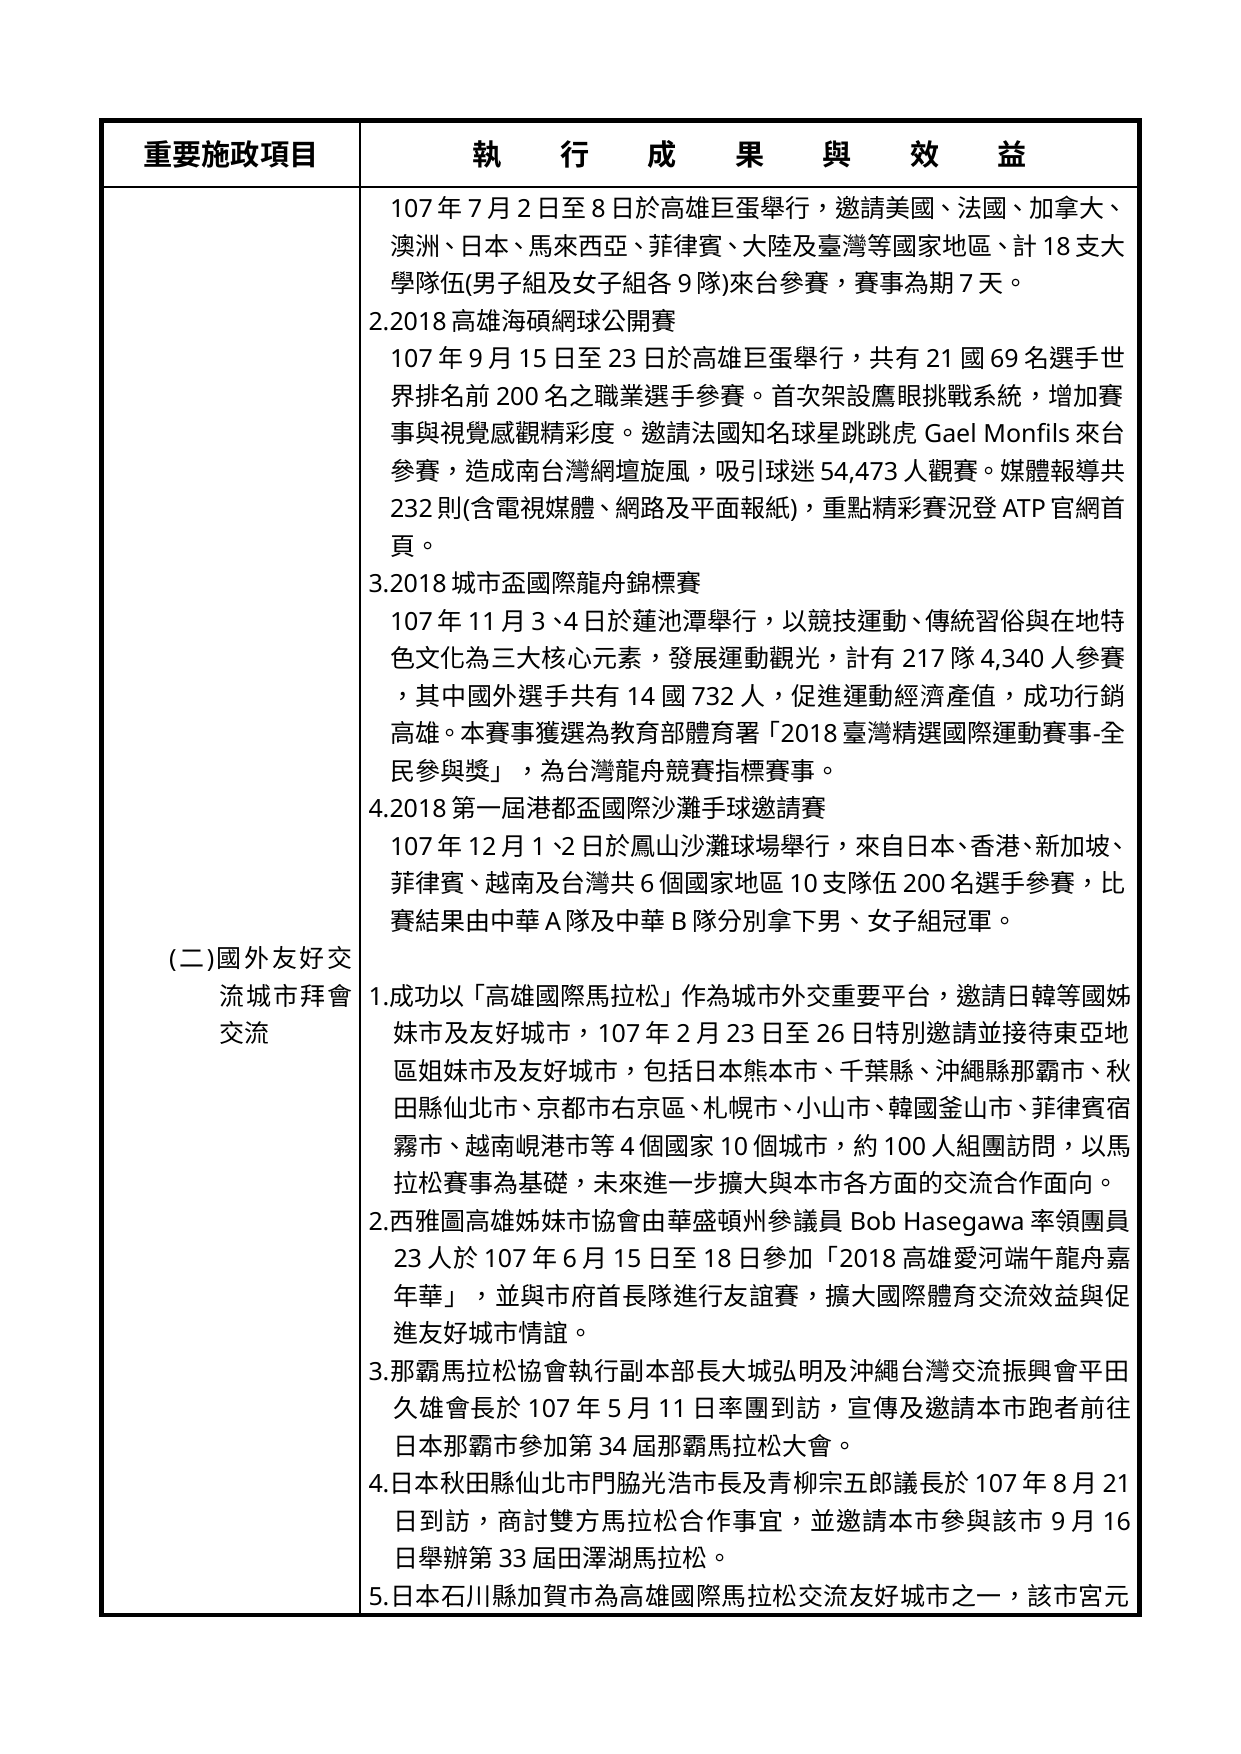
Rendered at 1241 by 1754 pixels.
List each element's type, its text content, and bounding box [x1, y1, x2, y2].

table_header 執 行 成 果 與 效 益 [361, 123, 1137, 186]
table_header 重要施政項目 [104, 123, 359, 186]
table_cell (二)國外友好交流城市拜會交流 [104, 188, 359, 1613]
table_cell 整修鳳山運動園區體育館、游泳池、羽球館及網球場等場館，並新建服務中心及體適能運動中心；106年6月開工，107年已完工開放園區及田徑場、溜冰場、羽球館，並於107年8月舉辦2018年第九屆高雄港都盃全國羽球錦標賽。游泳池、網球場等預計108年7月開放民眾使用。 1.改善澄清湖棒球場室內漏水及更新觀眾席座椅損壞情形，已於107年6月完工並提供賽事使用。 2.積極辦理前瞻基礎建設計畫整修運動場域及設施，包括：推動無障礙運動設施、高雄國家體育場設施設備整建改善、小港運動場排水暨銀髮族運動環境改造、蓮池潭艇庫暨周遭設施整建、愛河連接蓮池潭既有自行車道整建、路竹體育園區運動場地設施更新改善、中正運動場多功能運動草坪改善、楠梓文中足球場等。 3.配合108年全國中等學校運動會整修運動場地及設施，預計108年3月初完工，包括： (1)本府轄管8處：高雄國家體育場、國際游泳池、鳳西羽球館、陽明網球中心、中山網球場、高雄國際滑輪溜冰場、澄清湖棒球場及楠梓運動園區。 (2)教育局所屬學校10處：鼓山高中、路竹高中、文山高中、中正高中、海青工商、前鎮國中、國昌國中、五甲國小、新莊高中、三民高中。 (3)本市大學1處：輔英科技大學。 (4)本府所屬機關1處：大寮靶場等。 1.107年假日參觀人數292,783人次、非假日參觀407,182人次，總計699,965人次。 2.107年共辦理68場次活動，共120,695人次參與，使用天數167天，使用率46%較106年(使用天數156天，使用率43%)成長。活動包括「高雄國際馬拉松」、「日本國家青年田徑隊移訓」、「2018高雄24H國際超級馬拉松賽」、「2018港都盃全國中等學校田徑錦標賽暨公開賽」、「2018全國城市足球對抗賽 U15、U18決賽」、「橋2018繩索救助專隊邀請賽之繩索上攀競賽」、「2018臺港國際女子足球友誼賽」、「107年高雄市田徑運動C級教練暨裁判講習會」等，類型多元，涵蓋運動競賽、教育講座、移地訓練，帶動本市運動經濟產值超過億元。 3.持續經營場館為頂級運動賽事基地，與國內外單項協會共推賽事、發展移地訓練產業、創造更多運動經濟效益，引進民間資源規劃空間多元運用及委外經營策略，促進都市區域發展。107年共辦理14場全國性及地區性足球賽事、6場耐力型運動賽事、3場全國性質大型田徑賽事、9場教育性講座、10部廣告拍攝於主場館取景及3場睦鄰性質活動。 4.積極辦理場館及尾翼空間民間機構參與公共建設，財政部於107年4月3日核定「高雄國家體育場民間自提OT暨BOT案前置作業計畫」藉由民間協助參與營運投入專業能力，引進民間資源及創意，活化場館尾翼附屬商業設施以及場館園區西南角綠地，商業設施規劃以運動餐廳、商店、展覽館等方式進行營運，現已委託專業服務廠商辦理促參前置作業，107年10月辦理公聽會。 5.107年共辦理36場深化場館導覽，提供836人次導覽服務，包括金門縣政府、西班牙足球學院、國際教育機構 (Lancon study abroad)暨美國東田納西大學、台北科技大學建築系、逢甲大學綠色能源中心等團體及學校。 1.除35處由本府自管外，依據本市運動場地認養辦法辦理場地認養，由在地體育團體認養開放市民使用之場地，以提高管理績效及場地使用率，目前認養場館計5處：三民木球場、三民槌球場、岡山槌球場、三民羽球場及鳳西溜冰場。 2.為促進民間參與運動場館經營，持續評估所屬運動場館委外經營管理之可能性，目前已委外場館計6處：民生網球場、大寮游泳池、東門游泳池、大社游泳池、四維羽球場及鳳山慢速壘球場。 3.為活化場館、提高場館使用率及使場館得以就近獲得妥適維護管理，目前由機關學校代管運動場館計中正壘球場、勞工壘球場、陽明棒球場等19處。 4.目前辦理促參委外評估之場館計有2處，依政府採購法委外之場館亦有2處。 5.為掌握各場館營運狀況並提升服務品質，依自管、認養、委外及代管不同經管樣態，除落實自主管理外，並訂定自管業務檢核計畫，以及認養、委外及代管訪視計畫，並配合不定時訪視，有效落實場館管理。另配合教育部體育署「補助直轄市及縣市政府興整建運動設施完成後營運管理督訪考核計畫」，於107年完成新興游泳池、陽明溜冰場、中正壘球場、小港運動場、右昌游泳池、鼓山游泳池、立德棒球場及左營活動中心等8處場館之督訪考核。 掌握本市擁有氣候宜人、物美價廉且交通便利等優勢，持續辦理並引進民間資源合辦國際及全國性參與式與觀賞性體育活動，同時吸引國外運動團隊至本市進行移地訓練，與其他相關領域結合，如醫療、住宿或觀光商圈，增進城市國際觀光、交通及周邊消費經濟效益。 1.韓國職棒球隊斗山熊二軍107年2月22日至3月15日於立德棒球場進行移訓，計45人次（含教練、選手及隊職員）；107年韓國職棒樂天巨人一軍50人、二軍30人1月底至3月上旬至國慶青埔球場進行春訓。 2.日本國家青年田徑隊於107年2月22日至26日至高雄國家體育場移地訓練，計60人（含教練、選手及隊職員）。 3.西班牙足球學校及日本J2金澤薩維根足球俱樂部在107年上半年相繼來訪交流，持續開創國外球隊至本市移訓契機。 4.日本福岡大學田徑選手於107年12月19日至26日至中正運動場及重量訓練室進行田徑交流，計17人（含教練、選手）。 1.配合教育部體育署推動運動i臺灣計畫，並獲體育署補助經費1,979萬元，透過與本市相關局處、體育會、各區體育會、各級學校及民間相關體育團體等61個機關、團體合作辦理136個計畫，參與對象涵蓋兒童、青少年、身心障礙者、婦女、銀髮族、原住民、新住民和各行業別職工等多元族群。107年辦理136場活動，活動參與人數約計19萬人次。 2.本府與本市大專院校共同辦理銀髮族競爭運動樂活、巡迴運動指導團及運動熱區等三項專案，主動出擊至本市樂齡中心、老人服務中心、社區據點及本市轄管運動場地，辦理運動推廣活動、運動指導班、運動知能、體適能健康諮詢及觀念講座等，107年共辦理250場次課程，提升銀髮族運動參與意願，型塑高齡樂活運動環境，銀髮族參與人次約6,000人。 1.配合國人從事運動習慣、新興運動風氣及本市運動場館種類，定期辦理羽球、網球、籃球、壁球、體適能運動、體適能瑜珈、燃脂有氧、自由車、滑輪溜冰等各項運動訓練班，提供市民平價多元運動教學課程，107年共辦理30班，合計610人次報名參加。 2.定期辦理游泳教學訓練營，107年7月、8月開設6班兒童班、291班普通班，共招收2,940人次參加。 107年路跑活動計50場，路跑參與人數計188,000人次，創造路跑周邊產業12.9億的經濟產值。其中符合「高雄市運動發展局受理申請路跑活動審查計畫」提供行政協助計有22場次，服務44,000人次。 107年輔導及補助高雄市體育會、本市大專院校及體育團體辦理226項國際性、全國性等各級（項）活動，補助經費共1,961萬元，約20萬人次參與活動。 107年高雄市規律運動人口比例為34.5%，超過全國比例(33.5%)，六都排名第二，較106年33.1%上升1.4%，達近三年新高。顯示本市民眾規律運動人口比例提升，參與運動意願高。 107年全民運動會9月29日至10月4日於苗栗縣舉行，本市代表隊選手計637人、隊職員133人，共參加25類競賽，以26金、31銀、33銅及總積分87.5分排名第四，獲得司法院長獎，獎牌數與金牌數超越上屆，其中健力、滑輪溜冰、龍獅運動、柔術、民俗體育、水上救生、蹼泳、劍道等項目囊括23面金牌表現最佳，本市選手謝宗庭更在個人健力項目締造10連霸成就、周怡汝完成7連霸成就，謝宗庭總和790公斤，刷新亞洲紀錄。 1.為跑者一致讚譽「全臺灣最友善的城市馬拉松」，106年曾榮獲教育部體育署地方運動特色「全民參與獎」，也是全臺唯一有場地、路線及成績三大認證馬拉松賽事。 2.路線橫貫本市8個行政區，自世運大道起跑，沿途經過高雄巨蛋、愛河之心、捷運美麗島站、中央公園站、中都濕地、蓮池潭、蚵仔寮漁港等11大著名景點及城市地標。 3.107年2月25日賽事分為全程馬拉松組（42.195公里）、超半程馬拉松組（25公里）以及休閒組（5公里）3組，總獎金207萬，總計吸引約21,000人參加，國外選手總計33國692人次，友好城市到訪4國10個城市，近百名代表團到訪，創下歷年新高，帶動高雄運動經濟產值推估9,200萬元。 4.107年以「競賽升級‧觀光布局」9大關鍵創新打造全球獨樹一格的元宵燈會馬拉松，將起點世運大道兩旁佈滿3,000顆傳統與彩繪燈籠、裝置燈飾及14座七彩拱門，打造總長800公尺馬拉松燈籠大道，帶給跑者更多元的路跑體驗並提升運動產業經濟價值。 1.107年6月16日至18日於愛河水域舉行，共有111隊2,577人次參賽，總獎金90萬元，嘉年華活動包括精彩日、夜間龍舟競速賽及網路直播決賽外，另有龍舟拔河、自力環保減塑造筏賽、寫生比賽、美食攤位、街頭藝人展演等周邊活動仍吸引約127,000人次參與，網路直播達24萬觀賞人次，觀光產值預估約1,800萬元。 2.107年新增競賽專屬APP(提供選手、觀眾即時查詢賽程、成績)、提供更衣空間等，持續升級競賽服務；亦透過官方LINE、活動臉書(43篇貼文，超過5萬瀏覽人次)、廣播媒體(7家)、平面媒體(13家)、電子媒體(3家)及新聞報導露出(共有112篇媒體報導，其中平面媒體32篇、電子媒體80篇)等加強行銷宣傳，擴大活動效益。 107年1月至3月共辦理9項活動，結合運動最新趨勢，活動內容範圍主要為運動文化、運動觀光、高齡長照等跨領域議題，邀請全民不分年齡一起來運動。活動內容包括結合場館導覽（球場故事）及牛棚講座（運動名人）同時創造運動參與新亮點的「澄清湖‧我的主場-球場文化深度體驗」、體驗國際級場館的「滑輪溜冰體驗營」、結合休閒運動與觀光的「暢遊大樹舊鐵橋健行趣」、結合長照議題以趣味運動會方式鼓勵銀髮族參與運動的「健康活百二-銀髮族趣味運動會」、歷史悠久指標賽事「全國第62屆和家盃排球錦標賽」、享譽全臺最友善城市馬拉松美名的「2018高雄MIZUNO國際馬拉松」、鼓勵幼兒參與體育活動的「幼兒足球錦標賽」、最受銀髮族歡迎的「市長盃槌球錦標賽」及以競技運動全民化為目標的「七人制橄欖球錦標賽」等，共計有36,200人次參與。 1.整合運動發展中心與本市各單項委員會，系統性的紮根基層選手，以24位基層校長為核心，設立重點發展項目之運動發展中心，擴增基層選手數量，有效向上輸送優秀選手，健全競技運動金字塔型體系。 2.打造一貫性培訓系統，依據運動發展中心執行成效，使優秀基層選手能有效銜接，並結合本市行政協助與社會資源，提升整體奪（金）牌能量。 3.視基層需求及財源研議增加運動專任教練員額，協助輔導優秀選手轉任教練或適性其職涯發展，以回饋基層選手並延續運動生涯。 1.為強化108年全國運動會奪金能量，依「高雄市108年全國運動會衝刺計畫」，針對本市重點項目，透過軟體、硬體的協助，以達提升本市競技運動實力之目標。107年至少投入100萬元、108年預計至少投入600萬元經費，針對本市重點項目，鼓勵選手出國移地訓練，以及聘請國外教練指導。 2.鼓勵本市教練積極參加專業講（研）習，提升訓練知能。 3.為有效執行全國運動會衝刺計畫，成立專案審查委員會，審查重點項目培訓計畫，培訓期間進行訪視，提升培訓效益。 1.以專業團隊照護模式包括單一門診、復建科特別訓練門診、全國運動會隨隊緊急醫療、舉辦傷害防護課程等4大面向服務。 2.規劃定期做出選手檢測，檢視其生理狀態，確保選手健康狀態投入訓練，並視情況調整訓練內容。 3.與高雄市立小港醫院合作建置「優秀選手運動傷害防護體系」，雙方自105年9月起簽訂合作意向書，由該院提供優秀選手聯合門診、復健科特別訓練門診，採專人預約制提供綠色通關就診服務；配合106年全國運動會籌組專業醫療團隊，針對各代表隊開辦工作坊，瞭解各隊參賽需求提供隨隊醫療服務，107年1月延續合作，持續提供高雄市運動代表隊參加全國性賽會專業醫療服務。105年至107年已有本市593人次受惠(含領有門診卡130人、參與課程人次合計261人） 1.獎助本市績優運動選手、教練及體育團體，以培育優秀選手、提升運動水準與推展全民運動，107年依「高雄市體育獎助金發給辦法」核發體育獎助金總計4,201萬4,604元，包括106年全國單項運動競賽、107年全國綜合性運動會、2018年雅加達亞洲運動會及2018年雅加達亞州帕拉運動會。 2.107年制定「高雄市績優運動選手訓練補助金發給辦法」，並於108年預算增列選手訓練補助金3,753萬元，補助本市全國運動會前三名菁英選手訓練，金牌選手－個人項目每人每月2萬元、團體項目每人每月1萬2,000元；銀牌選手－個人項目每人每月1萬2,000元、團體項目每人每月8,000元；銅牌選手－個人項目每人每月8,000元、團體項目每人每月6,000元。106年全運會前三名選手自108年1月至12月發給1年，108年後優秀選手符合訓補金發給辦法者，自取得成績證明獲獎狀之次年起發給2年。 3.依據「高雄市運動團隊參加體育競賽補助辦法」補助本市運動代表隊參加國內比賽，補助項目為住宿(每日500元)、交通(自強號)及膳食(每日210元)。 引進運動科學，媒合基層學校與本市專業大專院校運科合作。規劃與學術單位(如正修科技大學)及醫療單位(如小港醫院)持續合作，以不同運動項目之特性，規劃專屬性的訓練內容，讓訓練效果更具品質與效率。 1.優化場館設施同時配合促參經營策略，引進民間資源、活力、創意及效率，以活化並提升場館經營及服務品質，促進在地運動場館經營產業發展、培育在地場館營運專業人力，使體育專業人才有發展空間。例如以鳳山運動園區為例，完善鳳山運動園區各項運動設施建設拼圖後，藉由促參委外方式，引進專業運動場館經營業者加入，並以運動為主體，吸引相關運動產業業者聚集，並與鄰近學校教學及運動商業設施，形成一運動產業園區(聚落)。 2.107年辦理「高雄市前鎮游泳池ROT案」、「高雄市鳳山運動園區OT案」「高雄市陽明網球中心民間自提ROT案」及「高雄國家體育場OT暨BOT案」相關促參程序，將持續檢視相關場館管理模式，據以廣納民間資源。 1.依據都市計畫法高雄市施行細則規範，訂定都市計畫農業區土地申請運動場館業使用作業要點，鼓勵及輔導民間合法興整建運動場館設施。 2.依據教育部體育署所發布之「健身中心定型化契約應記載及不得記載事項」，辦理轄區內健身中心業者招募會員所使用之定型化契約查核，107年度總計查核36家私立健身中心會員定型化契約，查核結果為全數合格，後續將不定期追蹤業者情況。 3.依教育部體育署「游泳池管理規範」規定辦理游泳池聯合查核，查核項目包含場所消防設施設備、商業登記、燃氣熱水器安裝通風情形、游泳池衛生、水質、足額救生員、泳池訓練班學員教練比例、救生器材、訂定自主管理計畫、依法設置無障礙設及施泳池入場須知等項。107年度計查核40間泳池，查核率達九成以上，針對未合格者持續落實追蹤及複檢。 107年6月7日訂頒「高雄市運動發展基金收支管理及運用自治條例」，續依本市運動場館現況及條件等相關因素，決定後續納入之運動園區或場館及基金規模，並經財務評估可行後據以施行。 根據體育署調查統計，106年高雄市民眾運動消費總支出為150億8,983萬元。本府107年度主、協辦體育活動約406場次、725,000人次參與，創造運動經濟產值估計約17億6,821萬元。 本市得天獨厚的氣候條件及豐富體育運動資源是發展運動觀光的優勢，結合行政機關與觀光產業資源建置專屬資訊平台，提供消費者可同時取得賽事活動和運動觀光旅程相關資訊，串連運動和觀光二大產業；媒合路跑活動與本市各區農特產品及觀光特色景點，持續擴大路跑等運動辦理效益，發揮「運動+觀光」加乘效果、創造運動經濟效益。 已盤點本市可興建運動中心用地(含公園用地、學校用地、體育場用地等)計19處，其中已徵收14處、未徵收5處，已徵收部分優先評估計3處。並向財政部提出申請補助促參委外評估前置作業經費，以結合本市整體規劃。 園區包含游泳池、自由車場、射箭場及現代五項場域，除游泳池開放民眾使用，其餘場地主要係提供選手訓練使用。改造規劃方向包括增設商業設施引進民間資源營運管理、升級國內外選手訓練設施、整建符合國內外賽事場地、自由車場賽道改建國際標準賽道、現代五項及射箭場、新建風雨式籃球場及綜合運動中心。107年底已完成計畫書草案，俟定稿後將積極爭取整建經費。 為擴大移訓產業規模、促進運動觀光產業發展等多重目標，106年10月完成「高雄市岡山區國際棒球村新建評估計畫」計畫書，依評估結果，短期階段以務實作法整修現有簡易棒球場，以符合國外球隊移地訓練使用。整建計畫已於107年5月17日函送修正案至體育署申請前瞻計畫補助，目前審辦中，未來則藉由逐步培養棒球運動人口及蓄積周邊發展潛力，再進一步規劃棒球村整體發展。 1.2018佛光盃國際大學籃球邀請賽 107年7月2日至8日於高雄巨蛋舉行，邀請美國、法國、加拿大、澳洲、日本、馬來西亞、菲律賓、大陸及臺灣等國家地區、計18支大學隊伍(男子組及女子組各9隊)來台參賽，賽事為期7天。 2.2018高雄海碩網球公開賽 107年9月15日至23日於高雄巨蛋舉行，共有21國69名選手世界排名前200名之職業選手參賽。首次架設鷹眼挑戰系統，增加賽事與視覺感觀精彩度。邀請法國知名球星跳跳虎Gael Monfils來台參賽，造成南台灣網壇旋風，吸引球迷54,473人觀賽。媒體報導共232則(含電視媒體、網路及平面報紙)，重點精彩賽況登ATP官網首頁。 3.2018城市盃國際龍舟錦標賽 107年11月3、4日於蓮池潭舉行，以競技運動、傳統習俗與在地特色文化為三大核心元素，發展運動觀光，計有217隊4,340人參賽，其中國外選手共有14國732人，促進運動經濟產值，成功行銷高雄。本賽事獲選為教育部體育署「2018臺灣精選國際運動賽事-全民參與獎」，為台灣龍舟競賽指標賽事。 4.2018第一屆港都盃國際沙灘手球邀請賽 107年12月1、2日於鳳山沙灘球場舉行，來自日本、香港、新加坡、菲律賓、越南及台灣共6個國家地區10支隊伍200名選手參賽，比賽結果由中華A隊及中華B隊分別拿下男、女子組冠軍。 1.成功以「高雄國際馬拉松」作為城市外交重要平台，邀請日韓等國姊妹市及友好城市，107年2月23日至26日特別邀請並接待東亞地區姐妹市及友好城市，包括日本熊本市、千葉縣、沖繩縣那霸市、秋田縣仙北市、京都市右京區、札幌市、小山市、韓國釜山市、菲律賓宿霧市、越南峴港市等4個國家10個城市，約100人組團訪問，以馬拉松賽事為基礎，未來進一步擴大與本市各方面的交流合作面向。 2.西雅圖高雄姊妹市協會由華盛頓州參議員Bob Hasegawa率領團員23人於107年6月15日至18日參加「2018高雄愛河端午龍舟嘉年華」，並與市府首長隊進行友誼賽，擴大國際體育交流效益與促進友好城市情誼。 3.那霸馬拉松協會執行副本部長大城弘明及沖繩台灣交流振興會平田久雄會長於107年5月11日率團到訪，宣傳及邀請本市跑者前往日本那霸市參加第34屆那霸馬拉松大會。 4.日本秋田縣仙北市門脇光浩市長及青柳宗五郎議長於107年8月21日到訪，商討雙方馬拉松合作事宜，並邀請本市參與該市9月16日舉辦第33屆田澤湖馬拉松。 5.日本石川縣加賀市為高雄國際馬拉松交流友好城市之一，該市宮元陸市長及稻垣清也副議長等人於107年10月17日到訪。 6.日本北海道士別市教育委員會教育長中峰壽彰等人於107年11月26日拜會，洽談舉重運動等移地訓練及雙方馬拉松交流等事項。 1.2018曼谷國際運動年會 (1)107年4月16日至20日一行2人赴泰國曼谷參與論壇及研討會，並拜會設攤海外城市、國際運動組織攤位及相關產業人士，包括日本札幌體育局、SportAccord執行長、IWGA執行長、AIMS主席、GAISF副主席等國際體壇重要人士，此次共有84個國家、1,844名國際體育組織代表與會，參與國際組織超過100個、設攤數量達150個。 (2)持續強化國際連結、拓展城市友好情誼、蒐集國際體壇最新資訊，並進一步探詢本市申辦國際運動年會之可行性，以保持本市未來與國際組織交流合作之可行性。 2.友好城市馬拉松 (1)本市與日本栃木縣於107年正式簽署經濟及教育友好合作備忘錄，為啟動雙方友好交流，本市首次應邀於107年4月6日至9日一行4人赴日本栃木縣參加2018第10屆思川櫻花馬拉松。 (2)於107年9月14日至17日赴日本秋田縣參加2018第33屆田澤湖馬拉松，藉由活動相互交流，同時宣傳2019第10屆高雄國際馬拉松。 (3)107年10月5日至8日赴日本札幌市參加2018札幌馬拉松參賽暨交流，建立雙方馬拉松友好交流關係，同時宣傳2019第10屆高雄國際馬拉松，增加日本跑者到訪人數，促進賽事觀光效益。 [361, 188, 1137, 1613]
